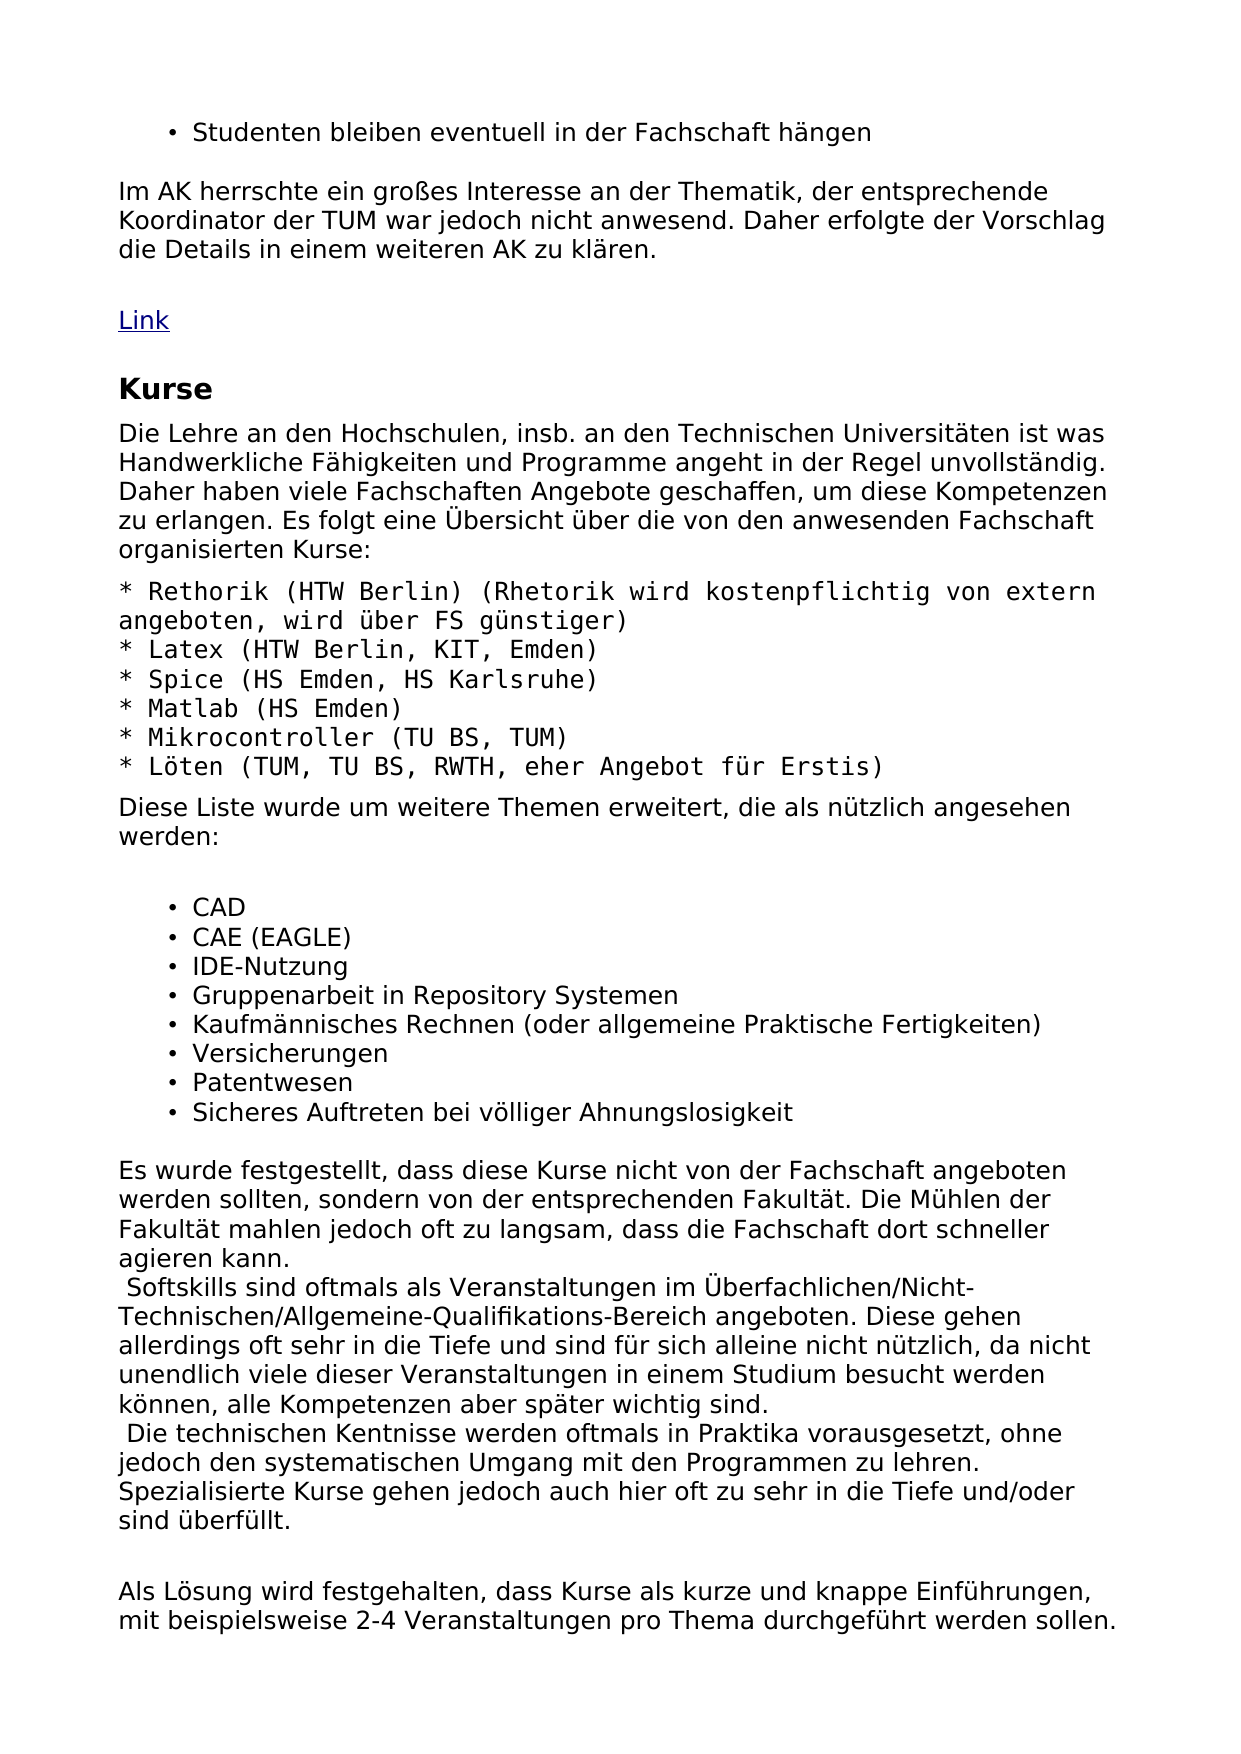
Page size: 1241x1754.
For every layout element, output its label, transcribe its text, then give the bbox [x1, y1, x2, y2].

text Als Lösung wird festgehalten, dass Kurse als kurze und knappe Einführungen, mit beispielsweise 2-4 Veranstaltungen pro Thema durchgeführt werden sollen. [118, 1577, 1122, 1636]
list Gruppenarbeit in Repository Systemen [177, 981, 1122, 1010]
text Die Lehre an den Hochschulen, insb. an den Technischen Universitäten ist was Handwerkliche Fähigkeiten und Programme angeht in der Regel unvollständig. Daher haben viele Fachschaften Angebote geschaffen, um diese Kompetenzen zu erlangen. Es folgt eine Übersicht über die von den anwesenden Fachschaft organisierten Kurse: [118, 419, 1122, 565]
text Link [118, 306, 1122, 335]
text Es wurde festgestellt, dass diese Kurse nicht von der Fachschaft angeboten werden sollten, sondern von der entsprechenden Fakultät. Die Mühlen der Fakultät mahlen jedoch oft zu langsam, dass die Fachschaft dort schneller agieren kann. Softskills sind oftmals als Veranstaltungen im Überfachlichen/Nicht-Technischen/Allgemeine-Qualifikations-Bereich angeboten. Diese gehen allerdings oft sehr in die Tiefe und sind für sich alleine nicht nützlich, da nicht unendlich viele dieser Veranstaltungen in einem Studium besucht werden können, alle Kompetenzen aber später wichtig sind. Die technischen Kentnisse werden oftmals in Praktika vorausgesetzt, ohne jedoch den systematischen Umgang mit den Programmen zu lehren. Spezialisierte Kurse gehen jedoch auch hier oft zu sehr in die Tiefe und/oder sind überfüllt. [118, 1156, 1122, 1565]
list Versicherungen [177, 1039, 1122, 1069]
list IDE-Nutzung [177, 952, 1122, 981]
list CAD [177, 894, 1122, 923]
text * Rethorik (HTW Berlin) (Rhetorik wird kostenpflichtig von extern angeboten, wird über FS günstiger) * Latex (HTW Berlin, KIT, Emden) * Spice (HS Emden, HS Karlsruhe) * Matlab (HS Emden) * Mikrocontroller (TU BS, TUM) * Löten (TUM, TU BS, RWTH, eher Angebot für Erstis) [118, 577, 1122, 782]
list Studenten bleiben eventuell in der Fachschaft hängen [177, 118, 1122, 147]
subtitle Kurse [118, 373, 1122, 407]
text Im AK herrschte ein großes Interesse an der Thematik, der entsprechende Koordinator der TUM war jedoch nicht anwesend. Daher erfolgte der Vorschlag die Details in einem weiteren AK zu klären. [118, 177, 1122, 293]
list Kaufmännisches Rechnen (oder allgemeine Praktische Fertigkeiten) [177, 1010, 1122, 1039]
text Diese Liste wurde um weitere Themen erweitert, die als nützlich angesehen werden: [118, 793, 1122, 852]
list CAE (EAGLE) [177, 923, 1122, 952]
list Sicheres Auftreten bei völliger Ahnungslosigkeit [177, 1098, 1122, 1127]
list Patentwesen [177, 1069, 1122, 1098]
